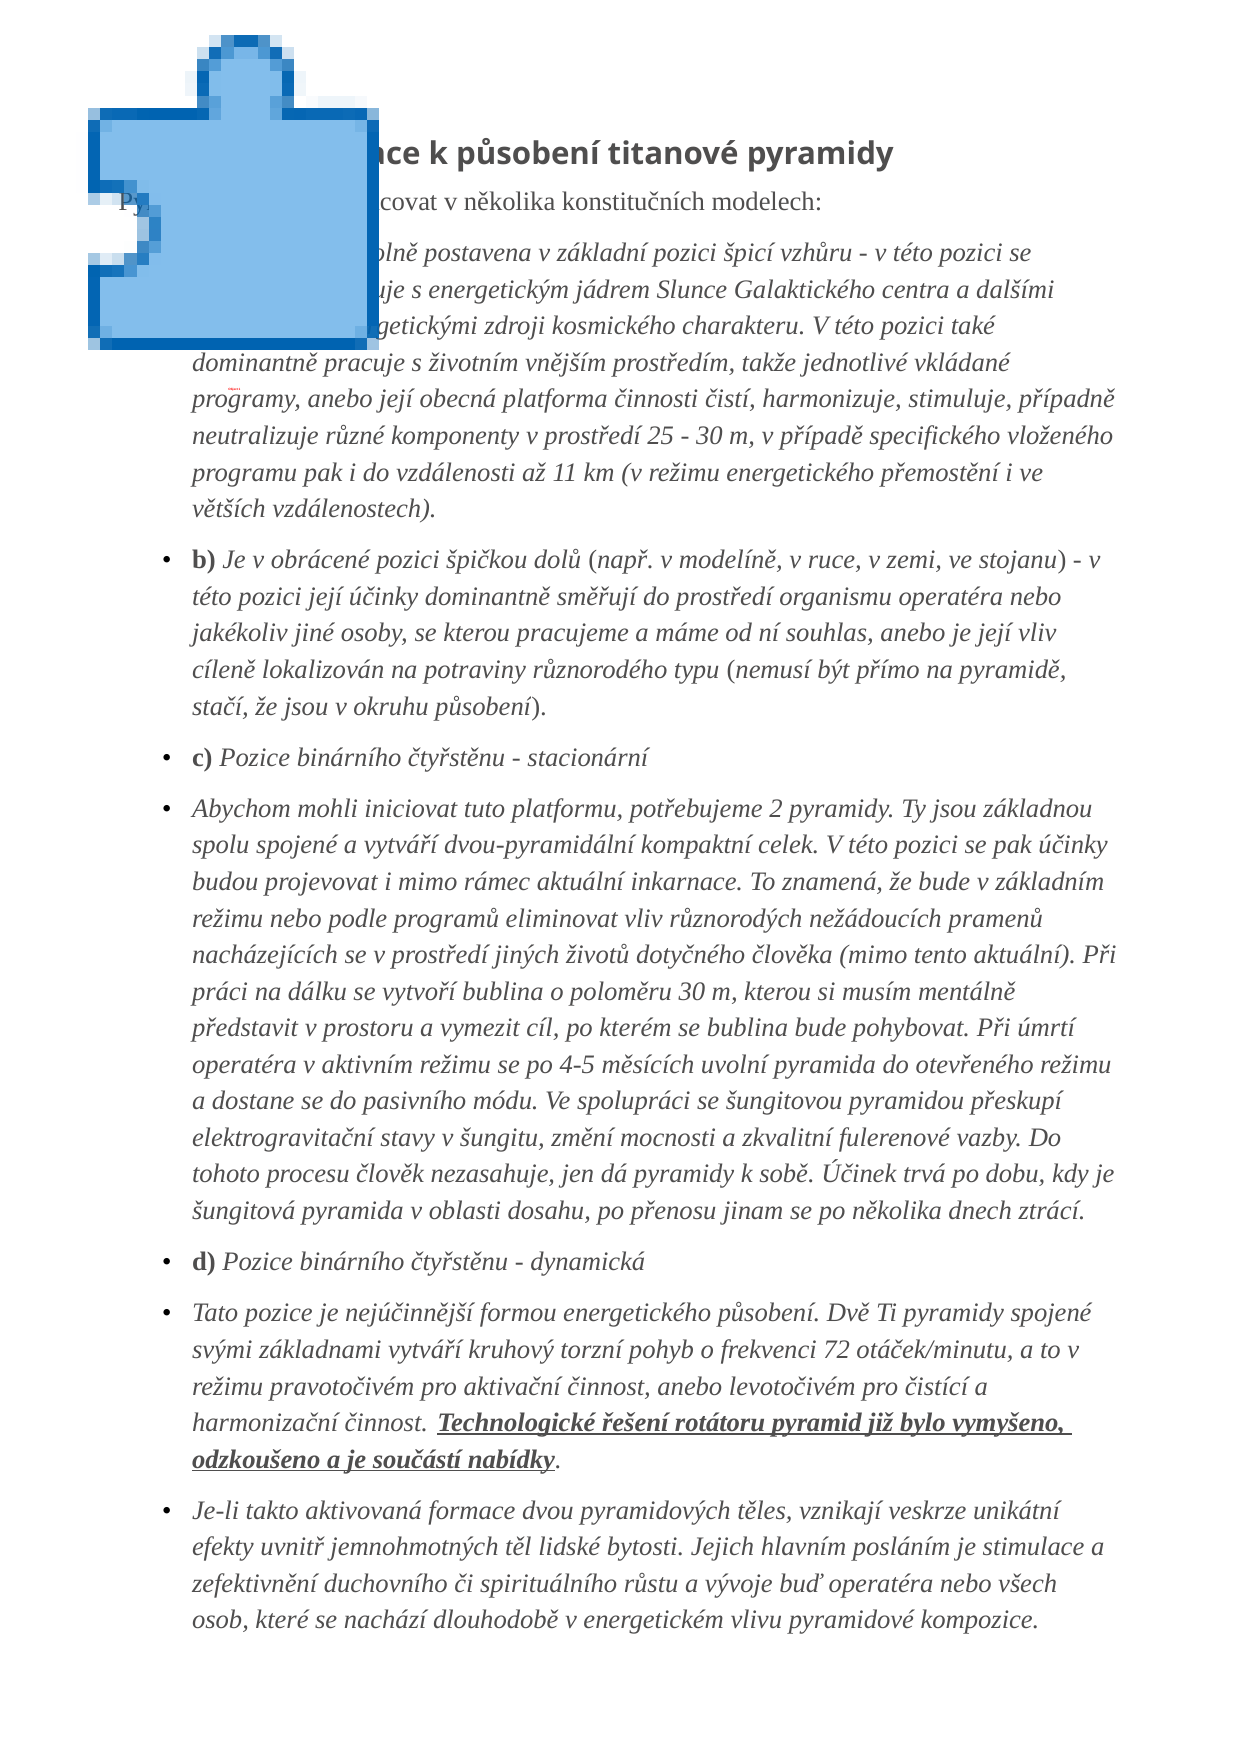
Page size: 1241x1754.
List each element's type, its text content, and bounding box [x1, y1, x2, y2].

list d) Pozice binárního čtyřstěnu - dynamická [162, 1246, 1122, 1276]
list Tato pozice je nejúčinnější formou energetického působení. Dvě Ti pyramidy spojené svými základnami vytváří kruhový torzní pohyb o frekvenci 72 otáček/minutu, a to v režimu pravotočivém pro aktivační činnost, anebo levotočivém pro čistící a harmonizační činnost. Technologické řešení rotátoru pyramid již bylo vymyšeno, odzkoušeno a je součástí nabídky. [162, 1297, 1122, 1474]
list Abychom mohli iniciovat tuto platformu, potřebujeme 2 pyramidy. Ty jsou základnou spolu spojené a vytváří dvou-pyramidální kompaktní celek. V této pozici se pak účinky budou projevovat i mimo rámec aktuální inkarnace. To znamená, že bude v základním režimu nebo podle programů eliminovat vliv různorodých nežádoucích pramenů nacházejících se v prostředí jiných životů dotyčného člověka (mimo tento aktuální). Při práci na dálku se vytvoří bublina o poloměru 30 m, kterou si musím mentálně představit v prostoru a vymezit cíl, po kterém se bublina bude pohybovat. Při úmrtí operatéra v aktivním režimu se po 4-5 měsících uvolní pyramida do otevřeného režimu a dostane se do pasivního módu. Ve spolupráci se šungitovou pyramidou přeskupí elektrogravitační stavy v šungitu, změní mocnosti a zkvalitní fulerenové vazby. Do tohoto procesu člověk nezasahuje, jen dá pyramidy k sobě. Účinek trvá po dobu, kdy je šungitová pyramida v oblasti dosahu, po přenosu jinam se po několika dnech ztrácí. [162, 792, 1122, 1225]
subtitle Základní informace k působení titanové pyramidy [379, 131, 1122, 173]
list Je-li takto aktivovaná formace dvou pyramidových těles, vznikají veskrze unikátní efekty uvnitř jemnohmotných těl lidské bytosti. Jejich hlavním posláním je stimulace a zefektivnění duchovního či spirituálního růstu a vývoje buď operatéra nebo všech osob, které se nachází dlouhodobě v energetickém vlivu pyramidové kompozice. [162, 1494, 1122, 1634]
list c) Pozice binárního čtyřstěnu - stacionární [162, 741, 1122, 772]
list a) Je položena, volně postavena v základní pozici špicí vzhůru - v této pozici se automaticky spojuje s energetickým jádrem Slunce Galaktického centra a dalšími významnými energetickými zdroji kosmického charakteru. V této pozici také dominantně pracuje s životním vnějším prostředím, takže jednotlivé vkládané programy, anebo její obecná platforma činnosti čistí, harmonizuje, stimuluje, případně neutralizuje různé komponenty v prostředí 25 - 30 m, v případě specifického vloženého programu pak i do vzdálenosti až 11 km (v režimu energetického přemostění i ve větších vzdálenostech). [162, 237, 1122, 523]
list b) Je v obrácené pozici špičkou dolů (např. v modelíně, v ruce, v zemi, ve stojanu) - v této pozici její účinky dominantně směřují do prostředí organismu operatéra nebo jakékoliv jiné osoby, se kterou pracujeme a máme od ní souhlas, anebo je její vliv cíleně lokalizován na potraviny různorodého typu (nemusí být přímo na pyramidě, stačí, že jsou v okruhu působení). [162, 544, 1122, 721]
text Pyramida je schopna pracovat v několika konstitučních modelech: [379, 186, 1122, 216]
